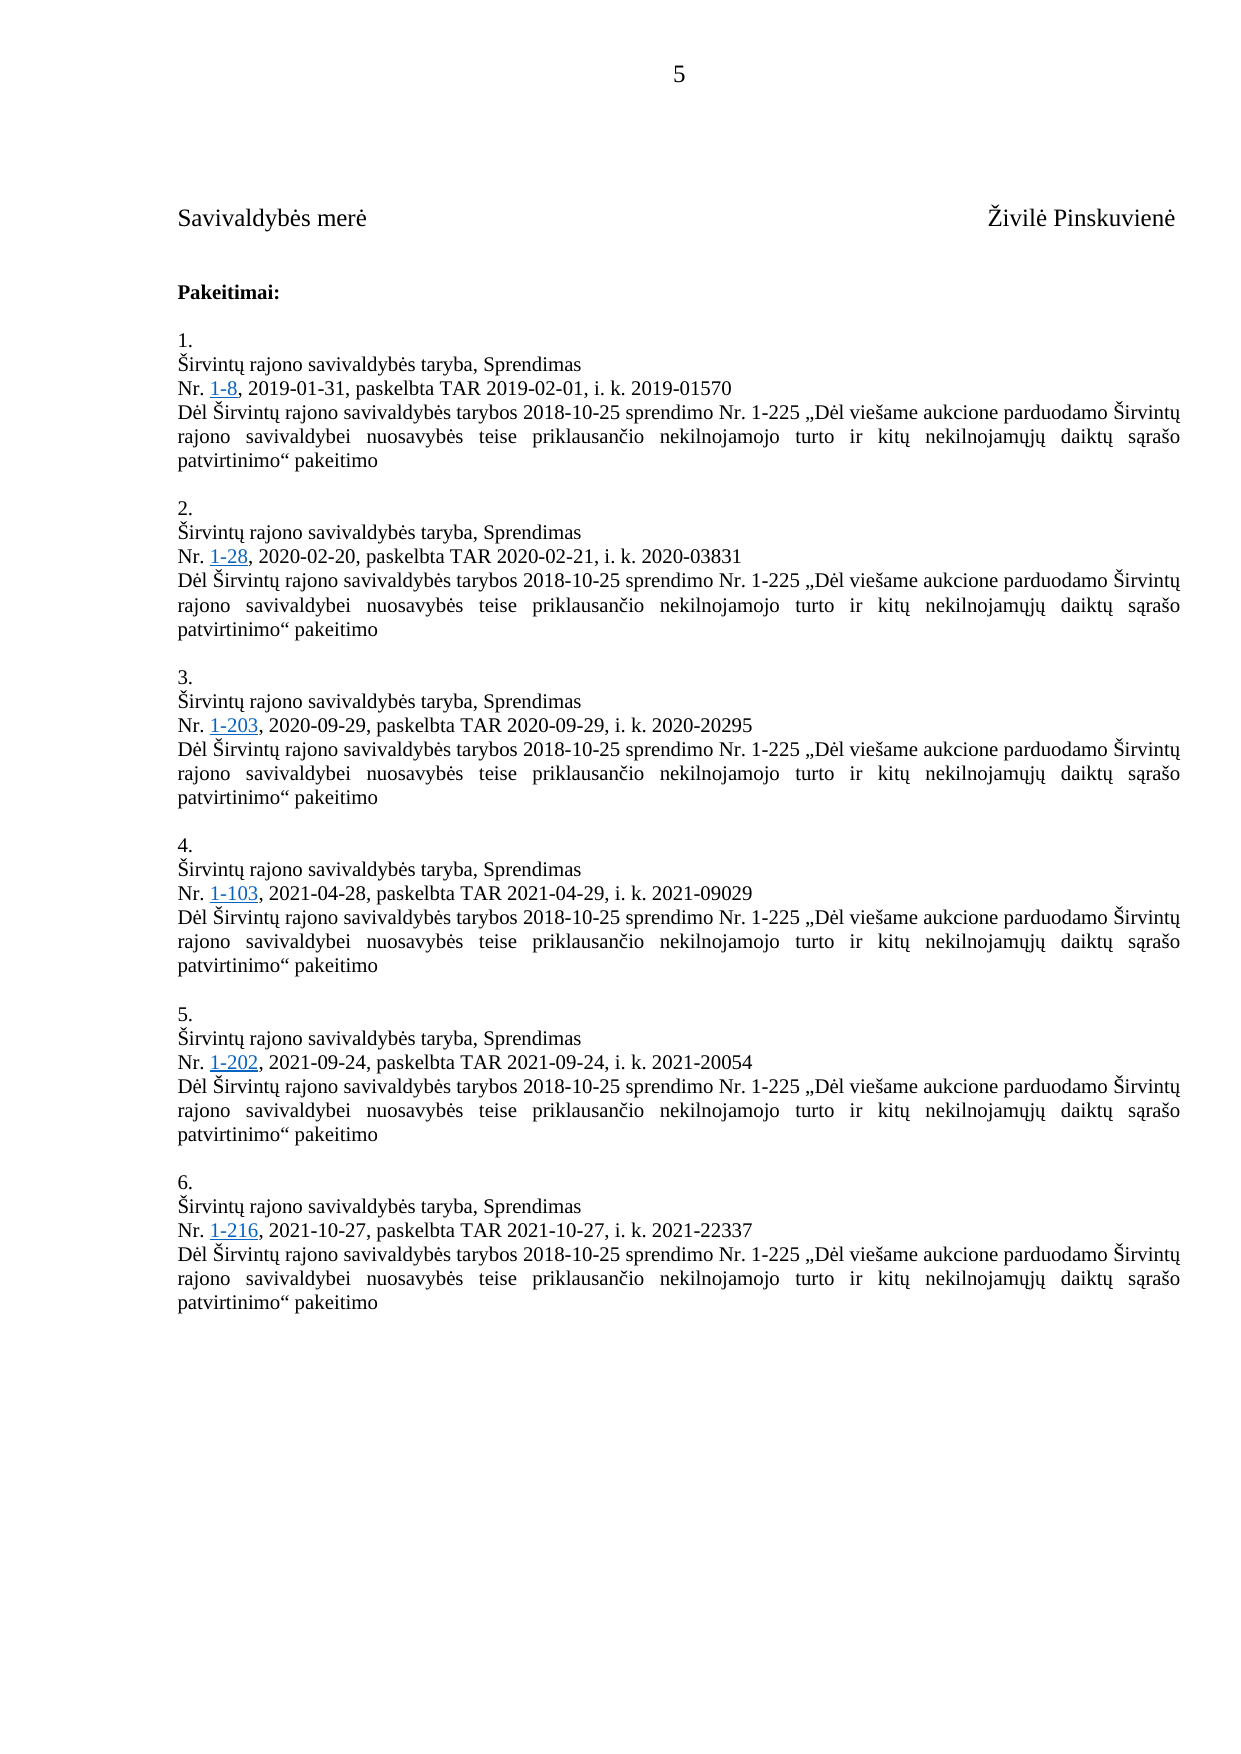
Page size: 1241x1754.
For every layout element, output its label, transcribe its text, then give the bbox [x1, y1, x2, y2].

text 4. [177, 833, 1181, 857]
text Nr. 1-203, 2020-09-29, paskelbta TAR 2020-09-29, i. k. 2020-20295 [177, 713, 1181, 737]
text Dėl Širvintų rajono savivaldybės tarybos 2018-10-25 sprendimo Nr. 1-225 „Dėl viešame aukcione parduodamo Širvintų rajono savivaldybei nuosavybės teise priklausančio nekilnojamojo turto ir kitų nekilnojamųjų daiktų sąrašo patvirtinimo“ pakeitimo [177, 400, 1181, 472]
text 3. [177, 665, 1181, 689]
text Širvintų rajono savivaldybės taryba, Sprendimas [177, 520, 1181, 544]
text Širvintų rajono savivaldybės taryba, Sprendimas [177, 857, 1181, 881]
text Nr. 1-28, 2020-02-20, paskelbta TAR 2020-02-21, i. k. 2020-03831 [177, 544, 1181, 568]
text Pakeitimai: [177, 280, 1181, 304]
text Dėl Širvintų rajono savivaldybės tarybos 2018-10-25 sprendimo Nr. 1-225 „Dėl viešame aukcione parduodamo Širvintų rajono savivaldybei nuosavybės teise priklausančio nekilnojamojo turto ir kitų nekilnojamųjų daiktų sąrašo patvirtinimo“ pakeitimo [177, 568, 1181, 641]
text Širvintų rajono savivaldybės taryba, Sprendimas [177, 1026, 1181, 1050]
text Dėl Širvintų rajono savivaldybės tarybos 2018-10-25 sprendimo Nr. 1-225 „Dėl viešame aukcione parduodamo Širvintų rajono savivaldybei nuosavybės teise priklausančio nekilnojamojo turto ir kitų nekilnojamųjų daiktų sąrašo patvirtinimo“ pakeitimo [177, 737, 1181, 809]
text Nr. 1-202, 2021-09-24, paskelbta TAR 2021-09-24, i. k. 2021-20054 [177, 1050, 1181, 1074]
text Širvintų rajono savivaldybės taryba, Sprendimas [177, 1194, 1181, 1218]
text Širvintų rajono savivaldybės taryba, Sprendimas [177, 689, 1181, 713]
text 5. [177, 1002, 1181, 1026]
text 1. [177, 328, 1181, 352]
text Dėl Širvintų rajono savivaldybės tarybos 2018-10-25 sprendimo Nr. 1-225 „Dėl viešame aukcione parduodamo Širvintų rajono savivaldybei nuosavybės teise priklausančio nekilnojamojo turto ir kitų nekilnojamųjų daiktų sąrašo patvirtinimo“ pakeitimo [177, 905, 1181, 977]
text Savivaldybės merė Živilė Pinskuvienė [177, 203, 1181, 232]
text Nr. 1-216, 2021-10-27, paskelbta TAR 2021-10-27, i. k. 2021-22337 [177, 1218, 1181, 1242]
text 2. [177, 496, 1181, 520]
text Širvintų rajono savivaldybės taryba, Sprendimas [177, 352, 1181, 376]
text Nr. 1-103, 2021-04-28, paskelbta TAR 2021-04-29, i. k. 2021-09029 [177, 881, 1181, 905]
text Dėl Širvintų rajono savivaldybės tarybos 2018-10-25 sprendimo Nr. 1-225 „Dėl viešame aukcione parduodamo Širvintų rajono savivaldybei nuosavybės teise priklausančio nekilnojamojo turto ir kitų nekilnojamųjų daiktų sąrašo patvirtinimo“ pakeitimo [177, 1242, 1181, 1314]
text Nr. 1-8, 2019-01-31, paskelbta TAR 2019-02-01, i. k. 2019-01570 [177, 376, 1181, 400]
text 6. [177, 1170, 1181, 1194]
text Dėl Širvintų rajono savivaldybės tarybos 2018-10-25 sprendimo Nr. 1-225 „Dėl viešame aukcione parduodamo Širvintų rajono savivaldybei nuosavybės teise priklausančio nekilnojamojo turto ir kitų nekilnojamųjų daiktų sąrašo patvirtinimo“ pakeitimo [177, 1074, 1181, 1146]
